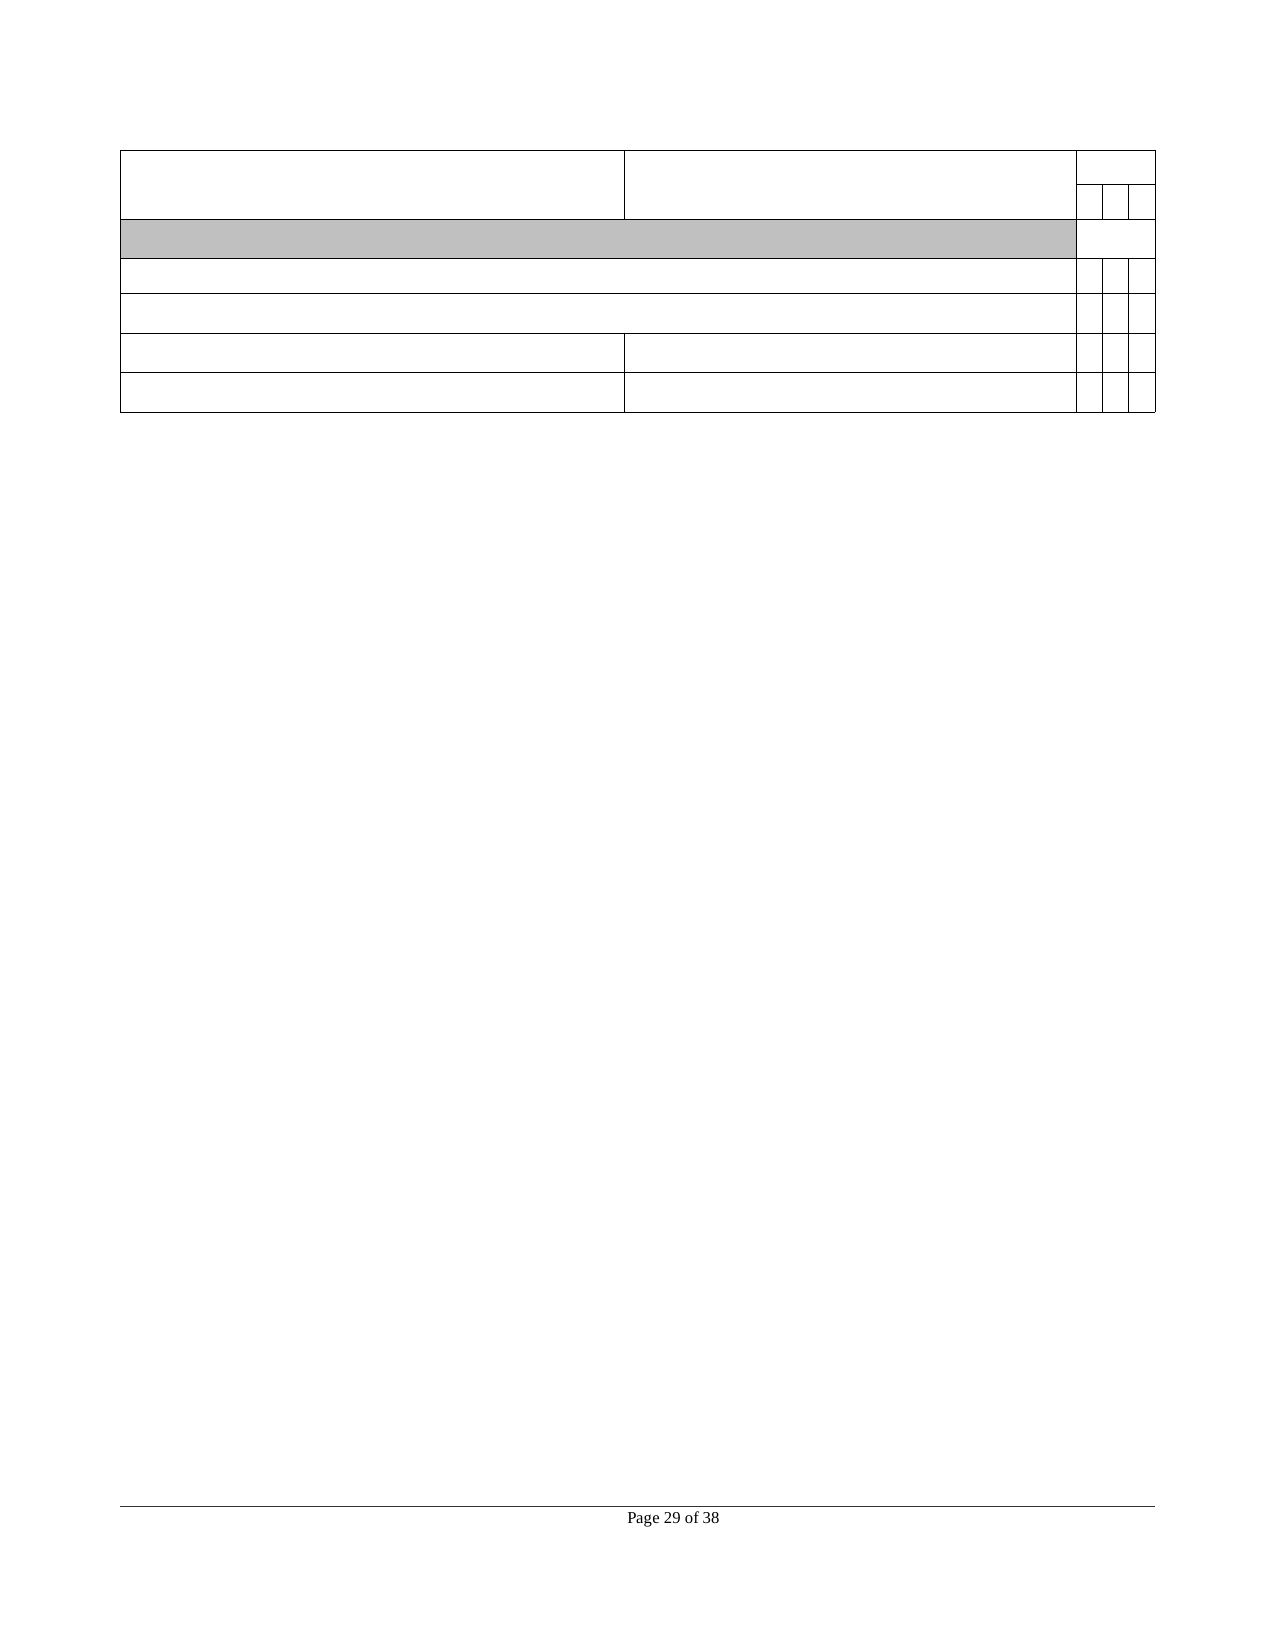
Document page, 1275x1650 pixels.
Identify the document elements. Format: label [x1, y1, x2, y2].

table_cell [1077, 220, 1155, 258]
table_cell [1103, 334, 1128, 372]
table_cell [121, 334, 624, 372]
table_header [1077, 151, 1155, 184]
table_cell [1103, 259, 1128, 293]
table_cell [1129, 185, 1155, 219]
table_cell [1077, 259, 1102, 293]
table_cell [1103, 373, 1128, 412]
table_cell [121, 294, 1076, 332]
table_cell [1129, 294, 1155, 332]
table_cell [1077, 373, 1102, 412]
table_cell [121, 259, 1076, 293]
table_cell [1103, 294, 1128, 332]
table_cell [1129, 259, 1155, 293]
table_cell [121, 373, 624, 412]
table_header [121, 151, 624, 219]
table_cell [1077, 185, 1102, 219]
table_cell [121, 220, 1076, 258]
table_cell [1129, 334, 1155, 372]
table_cell [625, 373, 1076, 412]
table_cell [1103, 185, 1128, 219]
table_header [625, 151, 1076, 219]
table_cell [625, 334, 1076, 372]
table_cell [1129, 373, 1155, 412]
table_cell [1077, 294, 1102, 332]
table_cell [1077, 334, 1102, 372]
